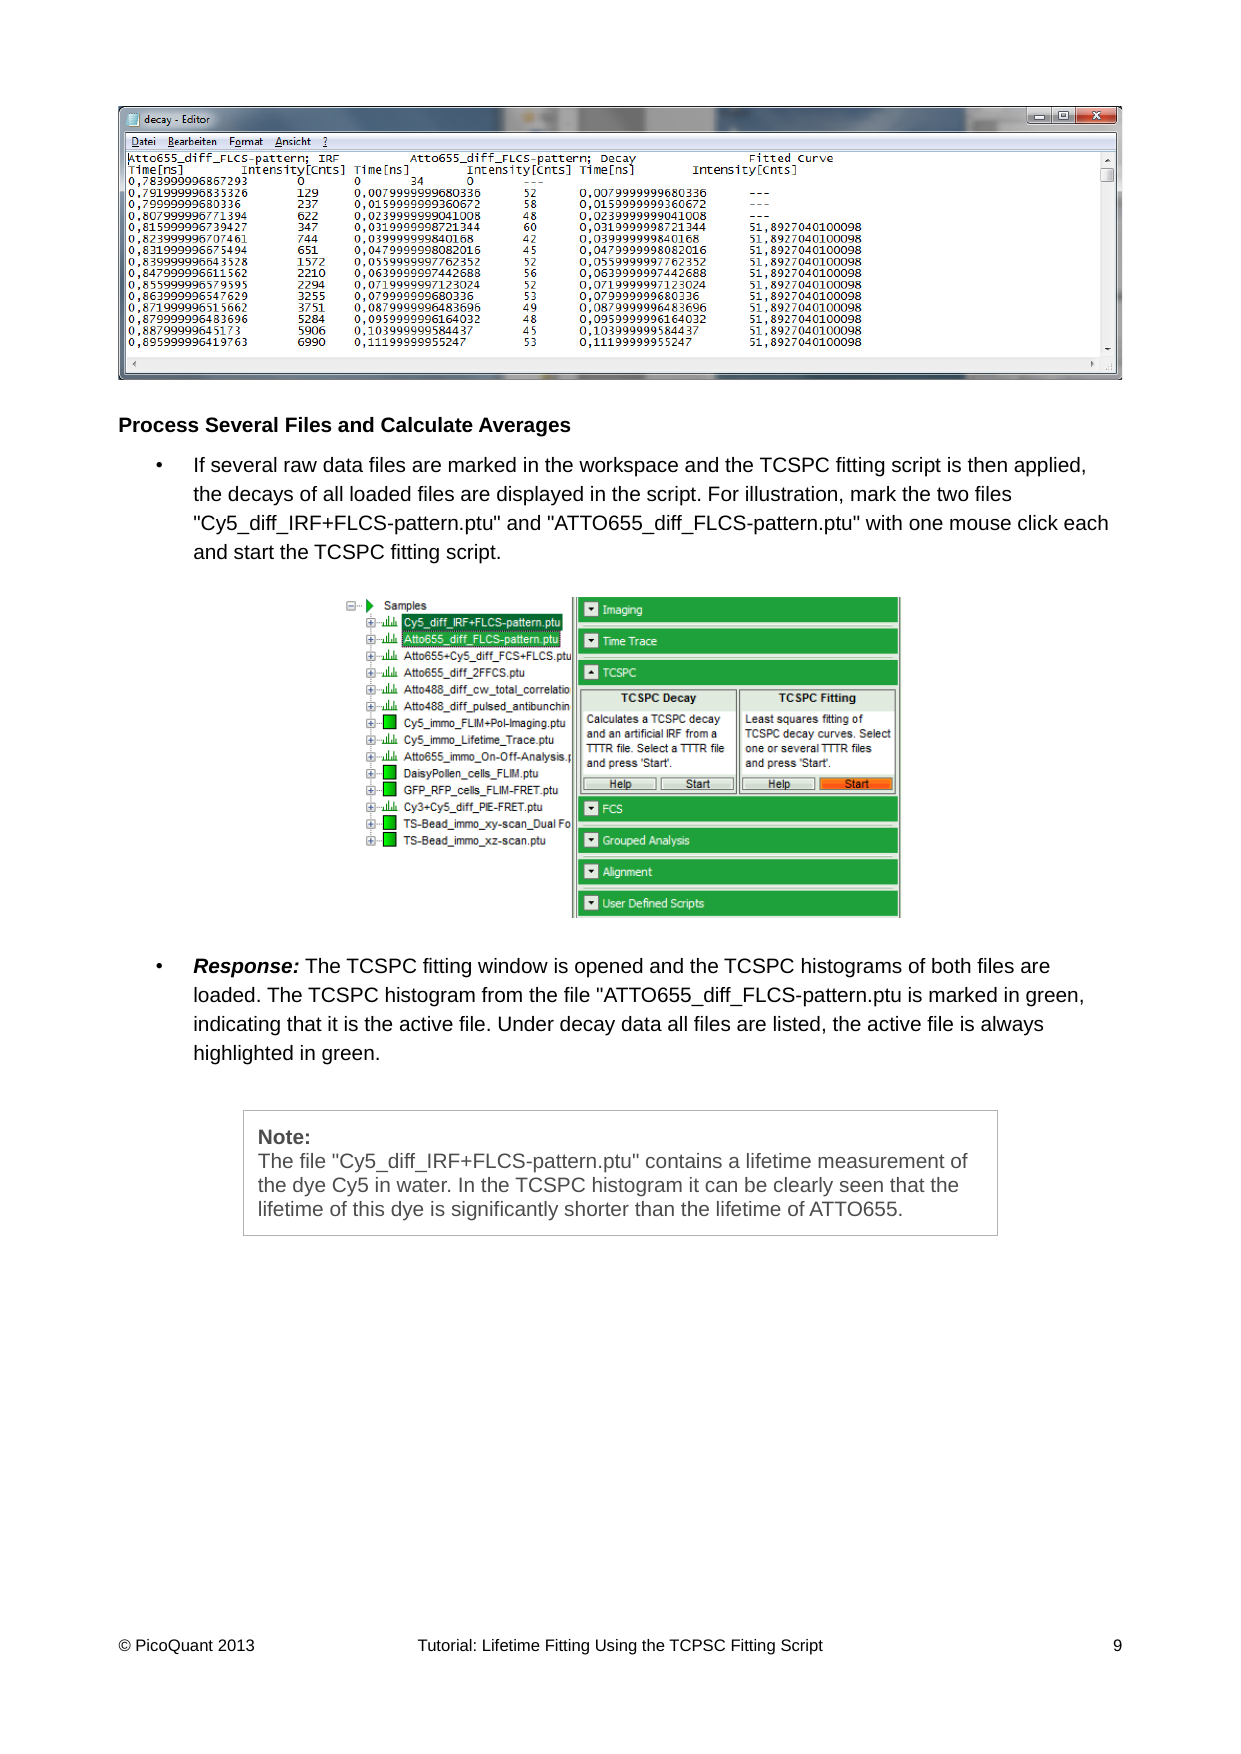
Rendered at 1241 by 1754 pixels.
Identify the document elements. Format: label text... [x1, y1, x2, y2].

text Process Several Files and Calculate Averages [118, 413, 1122, 437]
list If several raw data files are marked in the workspace and the TCSPC fitting script is then applied, the decays of all loaded files are displayed in the script. For illustration, mark the two files "Cy5_diff_IRF+FLCS-pattern.ptu" and "ATTO655_diff_FLCS-pattern.ptu" with one mouse click each and start the TCSPC fitting script. [156, 453, 1122, 563]
text Note: [258, 1125, 983, 1149]
picture [338, 597, 902, 918]
list Response: The TCSPC fitting window is opened and the TCSPC histograms of both files are loaded. The TCSPC histogram from the file "ATTO655_diff_FLCS-pattern.ptu is marked in green, indicating that it is the active file. Under decay data all files are listed, the active file is always highlighted in green. [156, 954, 1122, 1064]
text The file "Cy5_diff_IRF+FLCS-pattern.ptu" contains a lifetime measurement of the dye Cy5 in water. In the TCSPC histogram it can be clearly seen that the lifetime of this dye is significantly shorter than the lifetime of ATTO655. [258, 1149, 983, 1221]
picture [118, 106, 1123, 380]
